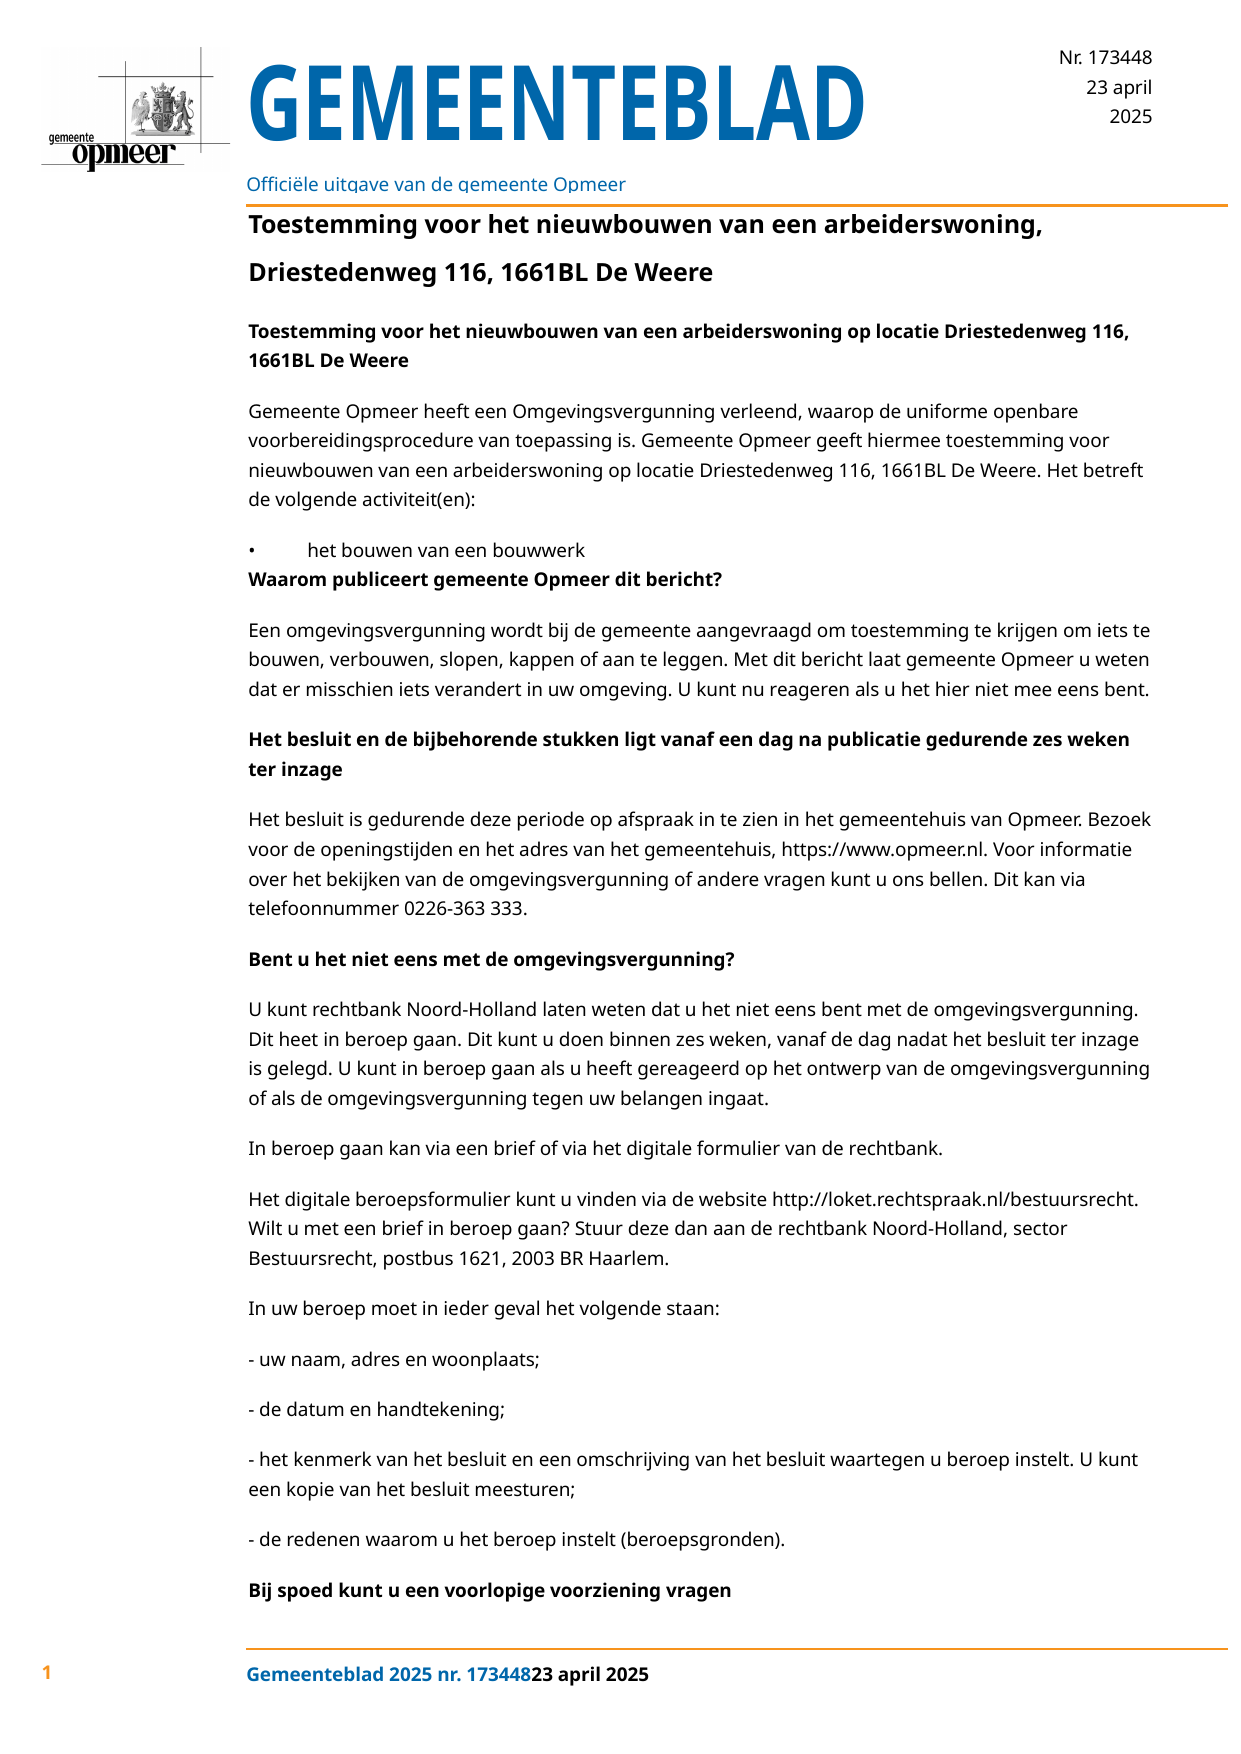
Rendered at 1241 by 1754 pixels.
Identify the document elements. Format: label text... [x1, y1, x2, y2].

list het bouwen van een bouwwerk [248, 537, 1152, 563]
text - het kenmerk van het besluit en een omschrijving van het besluit waartegen u beroep instelt. U kunt een kopie van het besluit meesturen; [248, 1447, 1152, 1502]
text In uw beroep moet in ieder geval het volgende staan: [248, 1295, 1152, 1321]
text Het besluit en de bijbehorende stukken ligt vanaf een dag na publicatie gedurende zes weken ter inzage [248, 727, 1152, 782]
text Toestemming voor het nieuwbouwen van een arbeiderswoning op locatie Driestedenweg 116, 1661BL De Weere [248, 318, 1152, 373]
text Toestemming voor het nieuwbouwen van een arbeiderswoning, Driestedenweg 116, 1661BL De Weere [248, 207, 1152, 288]
text In beroep gaan kan via een brief of via het digitale formulier van de rechtbank. [248, 1135, 1152, 1161]
text - uw naam, adres en woonplaats; [248, 1346, 1152, 1372]
text Het besluit is gedurende deze periode op afspraak in te zien in het gemeentehuis van Opmeer. Bezoek voor de openingstijden en het adres van het gemeentehuis, https://www.opmeer.nl. Voor informatie over het bekijken van de omgevingsvergunning of andere vragen kunt u ons bellen. Dit kan via telefoonnummer 0226-363 333. [248, 807, 1152, 921]
text Gemeente Opmeer heeft een Omgevingsvergunning verleend, waarop de uniforme openbare voorbereidingsprocedure van toepassing is. Gemeente Opmeer geeft hiermee toestemming voor nieuwbouwen van een arbeiderswoning op locatie Driestedenweg 116, 1661BL De Weere. Het betreft de volgende activiteit(en): [248, 398, 1152, 512]
text Het digitale beroepsformulier kunt u vinden via de website http://loket.rechtspraak.nl/bestuursrecht. Wilt u met een brief in beroep gaan? Stuur deze dan aan de rechtbank Noord-Holland, sector Bestuursrecht, postbus 1621, 2003 BR Haarlem. [248, 1186, 1152, 1271]
text U kunt rechtbank Noord-Holland laten weten dat u het niet eens bent met de omgevingsvergunning. Dit heet in beroep gaan. Dit kunt u doen binnen zes weken, vanaf de dag nadat het besluit ter inzage is gelegd. U kunt in beroep gaan als u heeft gereageerd op het ontwerp van de omgevingsvergunning of als de omgevingsvergunning tegen uw belangen ingaat. [248, 996, 1152, 1111]
text - de redenen waarom u het beroep instelt (beroepsgronden). [248, 1527, 1152, 1552]
text Een omgevingsvergunning wordt bij de gemeente aangevraagd om toestemming te krijgen om iets te bouwen, verbouwen, slopen, kappen of aan te leggen. Met dit bericht laat gemeente Opmeer u weten dat er misschien iets verandert in uw omgeving. U kunt nu reageren als u het hier niet mee eens bent. [248, 617, 1152, 702]
text Bij spoed kunt u een voorlopige voorziening vragen [248, 1577, 1152, 1603]
picture [41, 47, 231, 172]
text Bent u het niet eens met de omgevingsvergunning? [248, 946, 1152, 972]
text Waarom publiceert gemeente Opmeer dit bericht? [248, 567, 1152, 592]
text - de datum en handtekening; [248, 1396, 1152, 1422]
